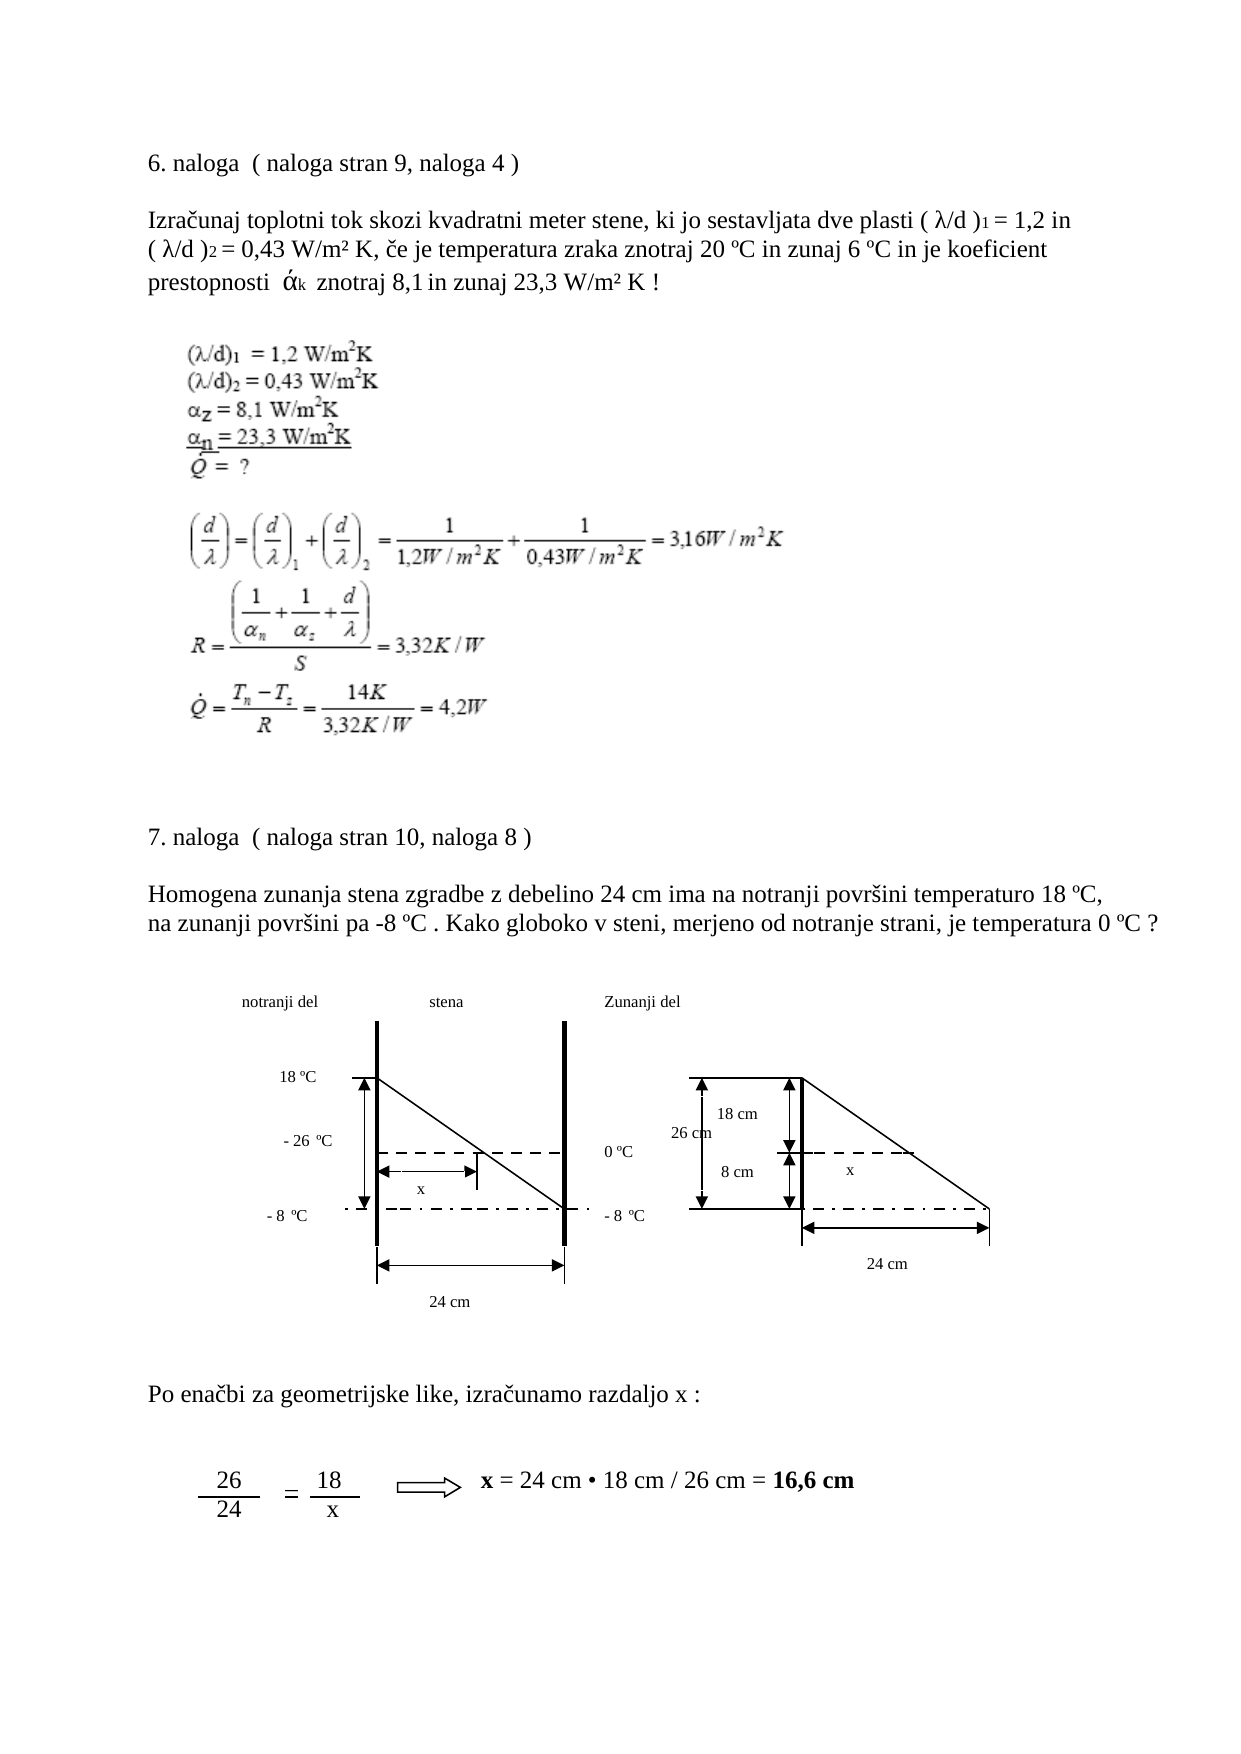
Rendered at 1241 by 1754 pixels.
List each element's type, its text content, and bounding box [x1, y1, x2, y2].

text Po enačbi za geometrijske like, izračunamo razdaljo x : [148, 1379, 1211, 1408]
text 6. naloga ( naloga stran 9, naloga 4 ) [148, 148, 1211, 176]
text na zunanji površini pa -8 ºC . Kako globoko v steni, merjeno od notranje strani, je temperatura 0 ºC ? [148, 908, 1211, 937]
text prestopnosti άk znotraj 8,1 in zunaj 23,3 W/m² K ! [148, 263, 1211, 296]
text 24 x [148, 1494, 1211, 1523]
text Homogena zunanja stena zgradbe z debelino 24 cm ima na notranji površini temperaturo 18 ºC, [148, 879, 1211, 908]
text 7. naloga ( naloga stran 10, naloga 8 ) [148, 822, 1211, 850]
text ( λ/d )2 = 0,43 W/m² K, če je temperatura zraka znotraj 20 ºC in zunaj 6 ºC in je koeficient [148, 234, 1211, 263]
text 26 _ 18 x = 24 cm • 18 cm / 26 cm = 16,6 cm [148, 1465, 1211, 1494]
text Izračunaj toplotni tok skozi kvadratni meter stene, ki jo sestavljata dve plasti ( λ/d )1 = 1,2 in [148, 205, 1211, 234]
picture [164, 334, 972, 755]
